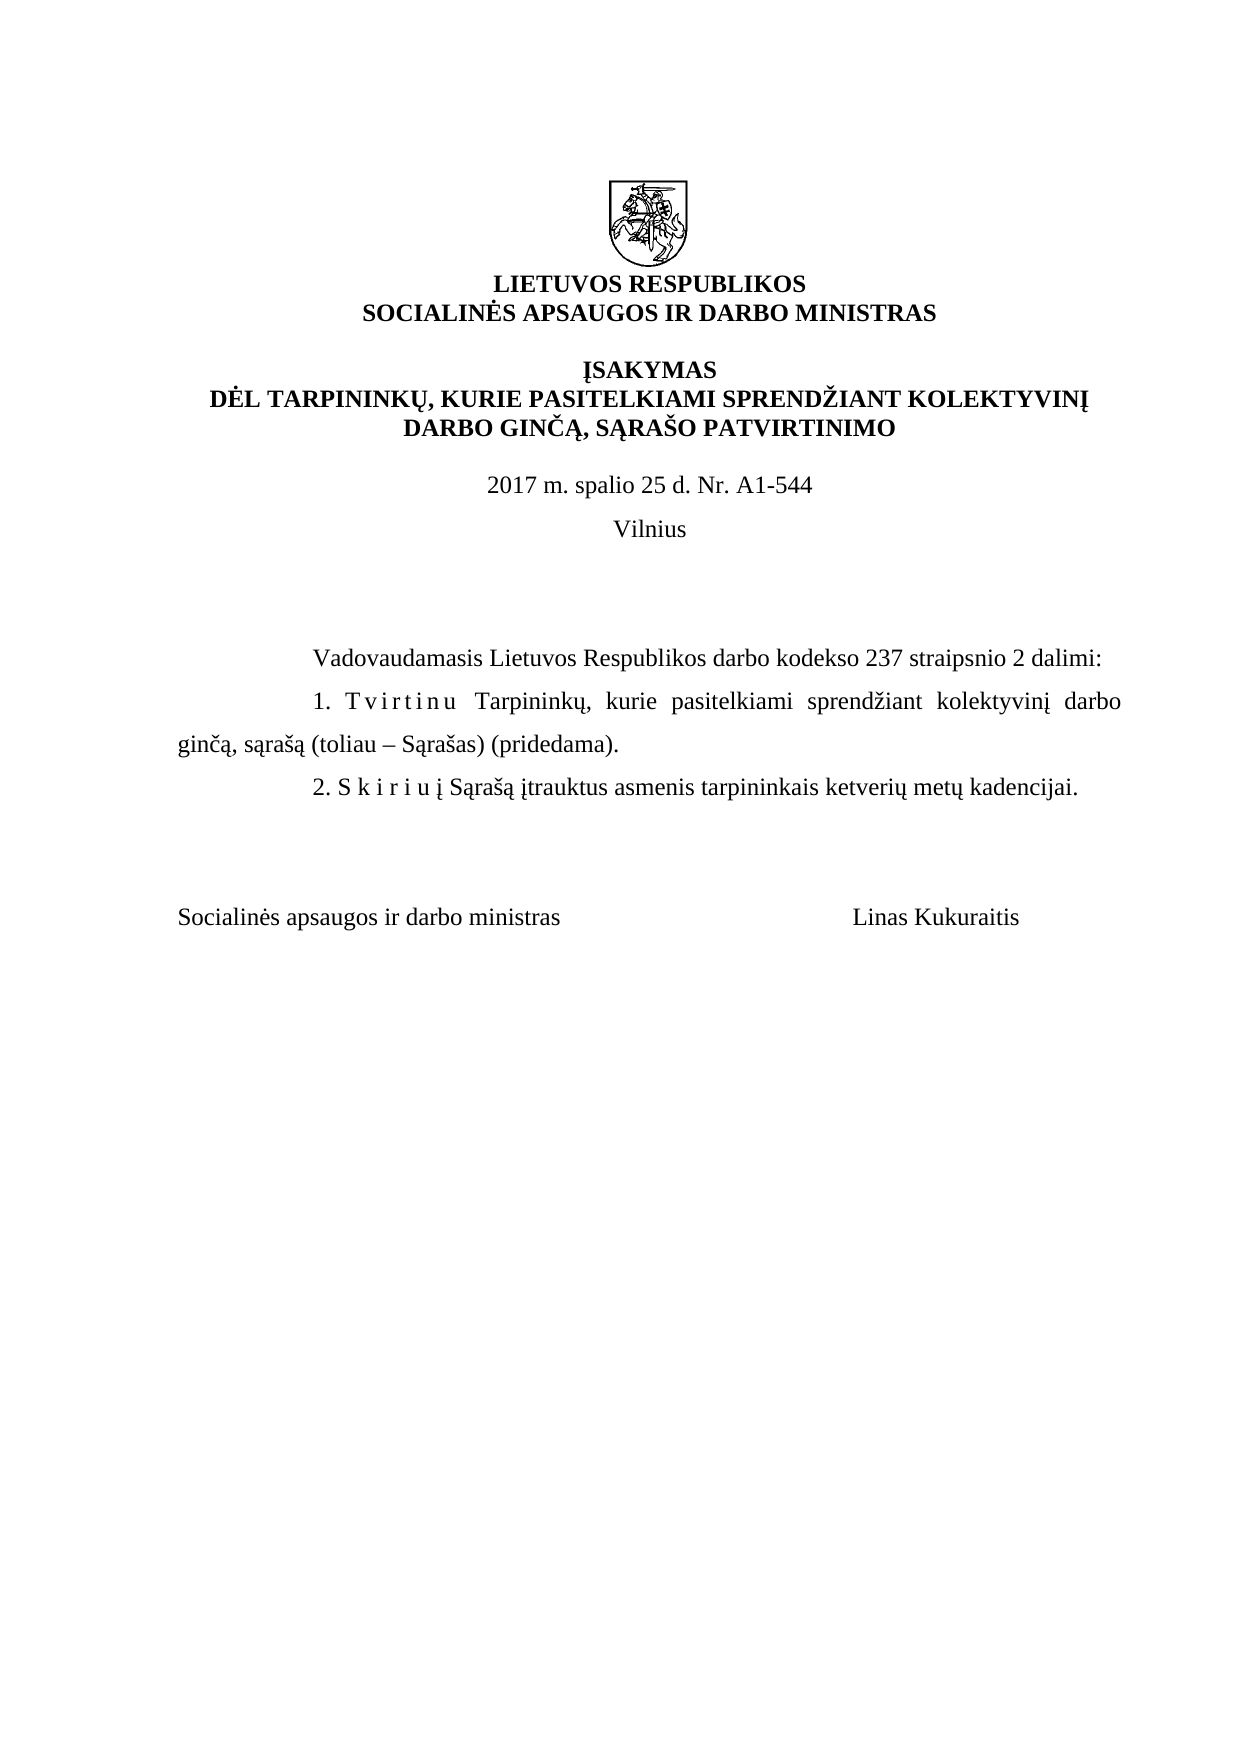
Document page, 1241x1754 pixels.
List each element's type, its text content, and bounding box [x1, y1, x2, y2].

text ĮSAKYMAS [177, 356, 1122, 384]
text Socialinės apsaugos ir darbo ministras Linas Kukuraitis [177, 902, 1122, 931]
text 1. Tvirtinu Tarpininkų, kurie pasitelkiami sprendžiant kolektyvinį darbo ginčą, sąrašą (toliau – Sąrašas) (pridedama). [177, 686, 1122, 758]
text 2017 m. spalio 25 d. Nr. A1-544 [177, 471, 1122, 499]
text Vadovaudamasis Lietuvos Respublikos darbo kodekso 237 straipsnio 2 dalimi: [177, 643, 1122, 672]
text 2. S k i r i u į Sąrašą įtrauktus asmenis tarpininkais ketverių metų kadencijai. [177, 772, 1122, 801]
text DĖL TARPININKŲ, KURIE PASITELKIAMI SPRENDŽIANT KOLEKTYVINĮ DARBO GINČĄ, SĄRAŠO PATVIRTINIMO [177, 384, 1122, 442]
text LIETUVOS RESPUBLIKOS [177, 269, 1122, 298]
text SOCIALINĖS APSAUGOS IR DARBO MINISTRAS [177, 298, 1122, 327]
text Vilnius [177, 514, 1122, 542]
